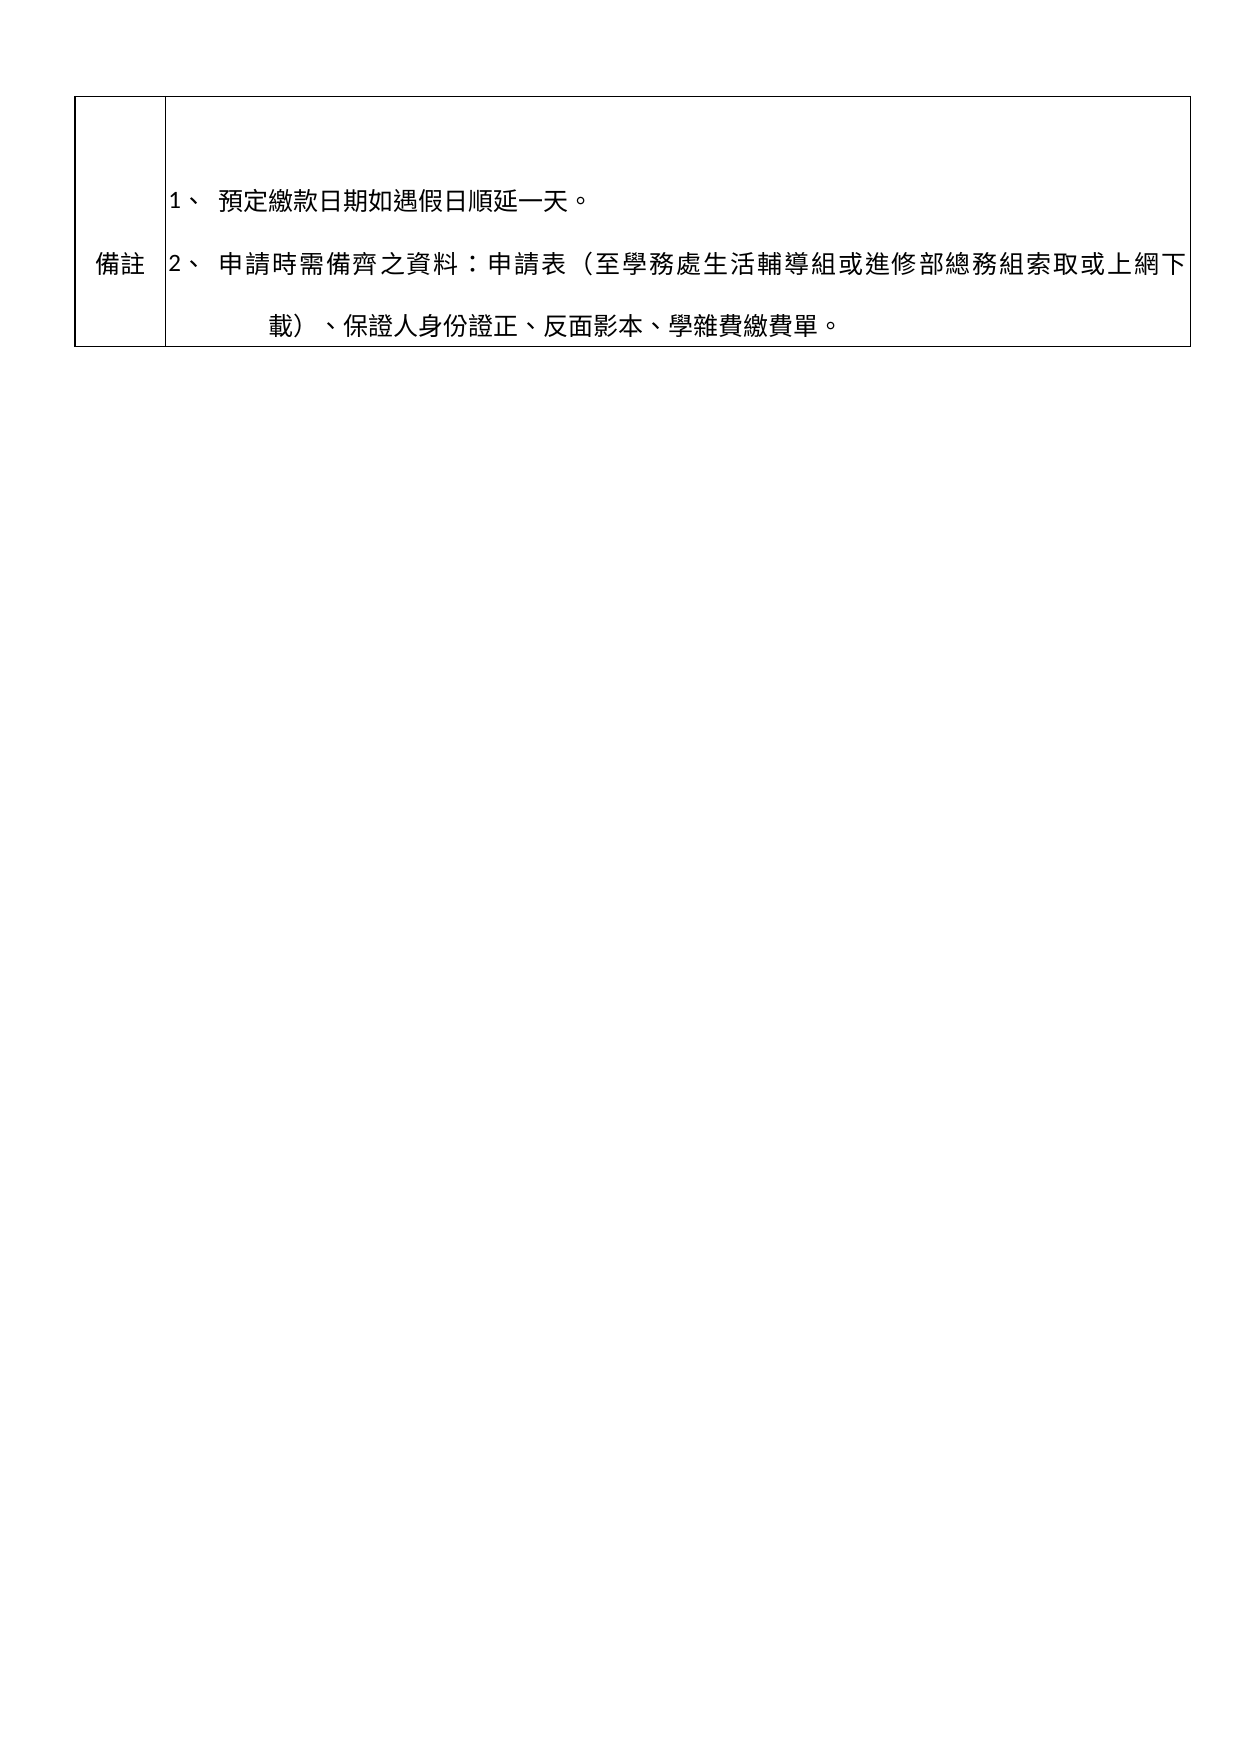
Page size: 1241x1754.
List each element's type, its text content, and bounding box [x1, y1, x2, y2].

table_cell 備註 [76, 97, 165, 346]
table_cell 預定繳款日期如遇假日順延一天。 申請時需備齊之資料：申請表（至學務處生活輔導組或進修部總務組索取或上網下載）、保證人身份證正、反面影本、學雜費繳費單。 [166, 97, 1190, 346]
